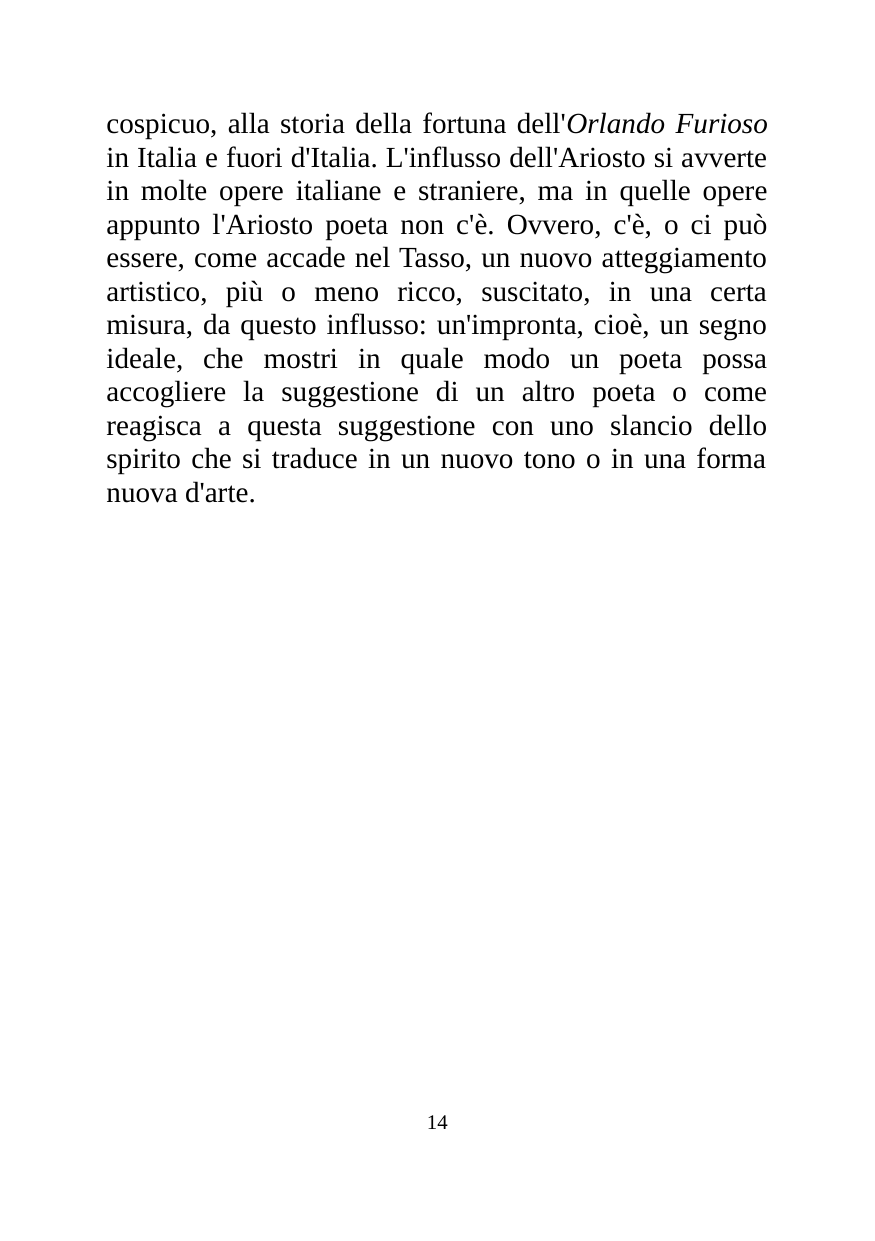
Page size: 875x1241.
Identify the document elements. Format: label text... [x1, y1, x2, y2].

text cospicuo, alla storia della fortuna dell'Orlando Furioso in Italia e fuori d'Italia. L'influsso dell'Ariosto si avverte in molte opere italiane e straniere, ma in quelle opere appunto l'Ariosto poeta non c'è. Ovvero, c'è, o ci può essere, come accade nel Tasso, un nuovo atteggiamento artistico, più o meno ricco, suscitato, in una certa misura, da questo influsso: un'impronta, cioè, un segno ideale, che mostri in quale modo un poeta possa accogliere la suggestione di un altro poeta o come reagisca a questa suggestione con uno slancio dello spirito che si traduce in un nuovo tono o in una forma nuova d'arte. [106, 106, 768, 509]
